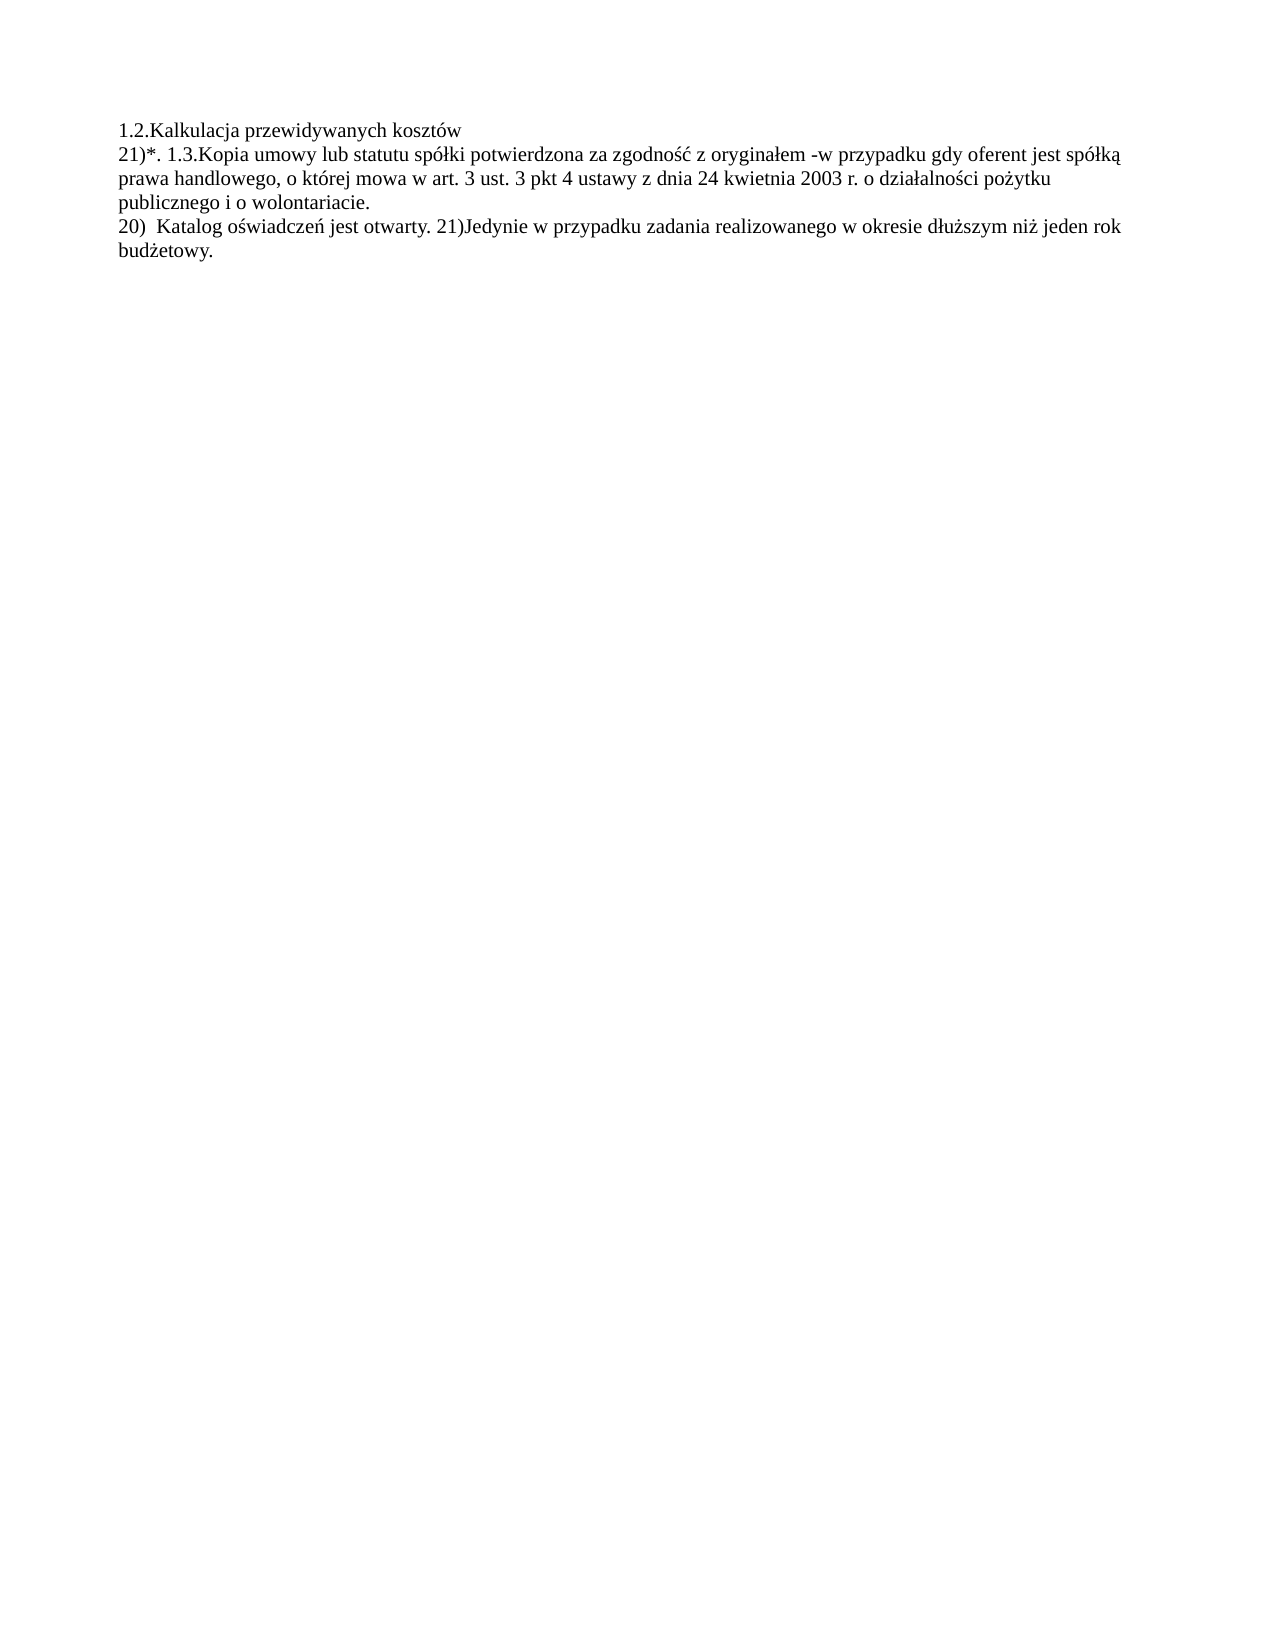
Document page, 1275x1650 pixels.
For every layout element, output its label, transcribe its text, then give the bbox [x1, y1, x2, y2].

text 21)*. 1.3.Kopia umowy lub statutu spółki potwierdzona za zgodność z oryginałem -w przypadku gdy oferent jest spółką prawa handlowego, o której mowa w art. 3 ust. 3 pkt 4 ustawy z dnia 24 kwietnia 2003 r. o działalności pożytku publicznego i o wolontariacie. [118, 142, 1157, 214]
text 20) Katalog oświadczeń jest otwarty. 21)Jedynie w przypadku zadania realizowanego w okresie dłuższym niż jeden rok budżetowy. [118, 214, 1157, 262]
text 1.2.Kalkulacja przewidywanych kosztów [118, 118, 1157, 142]
